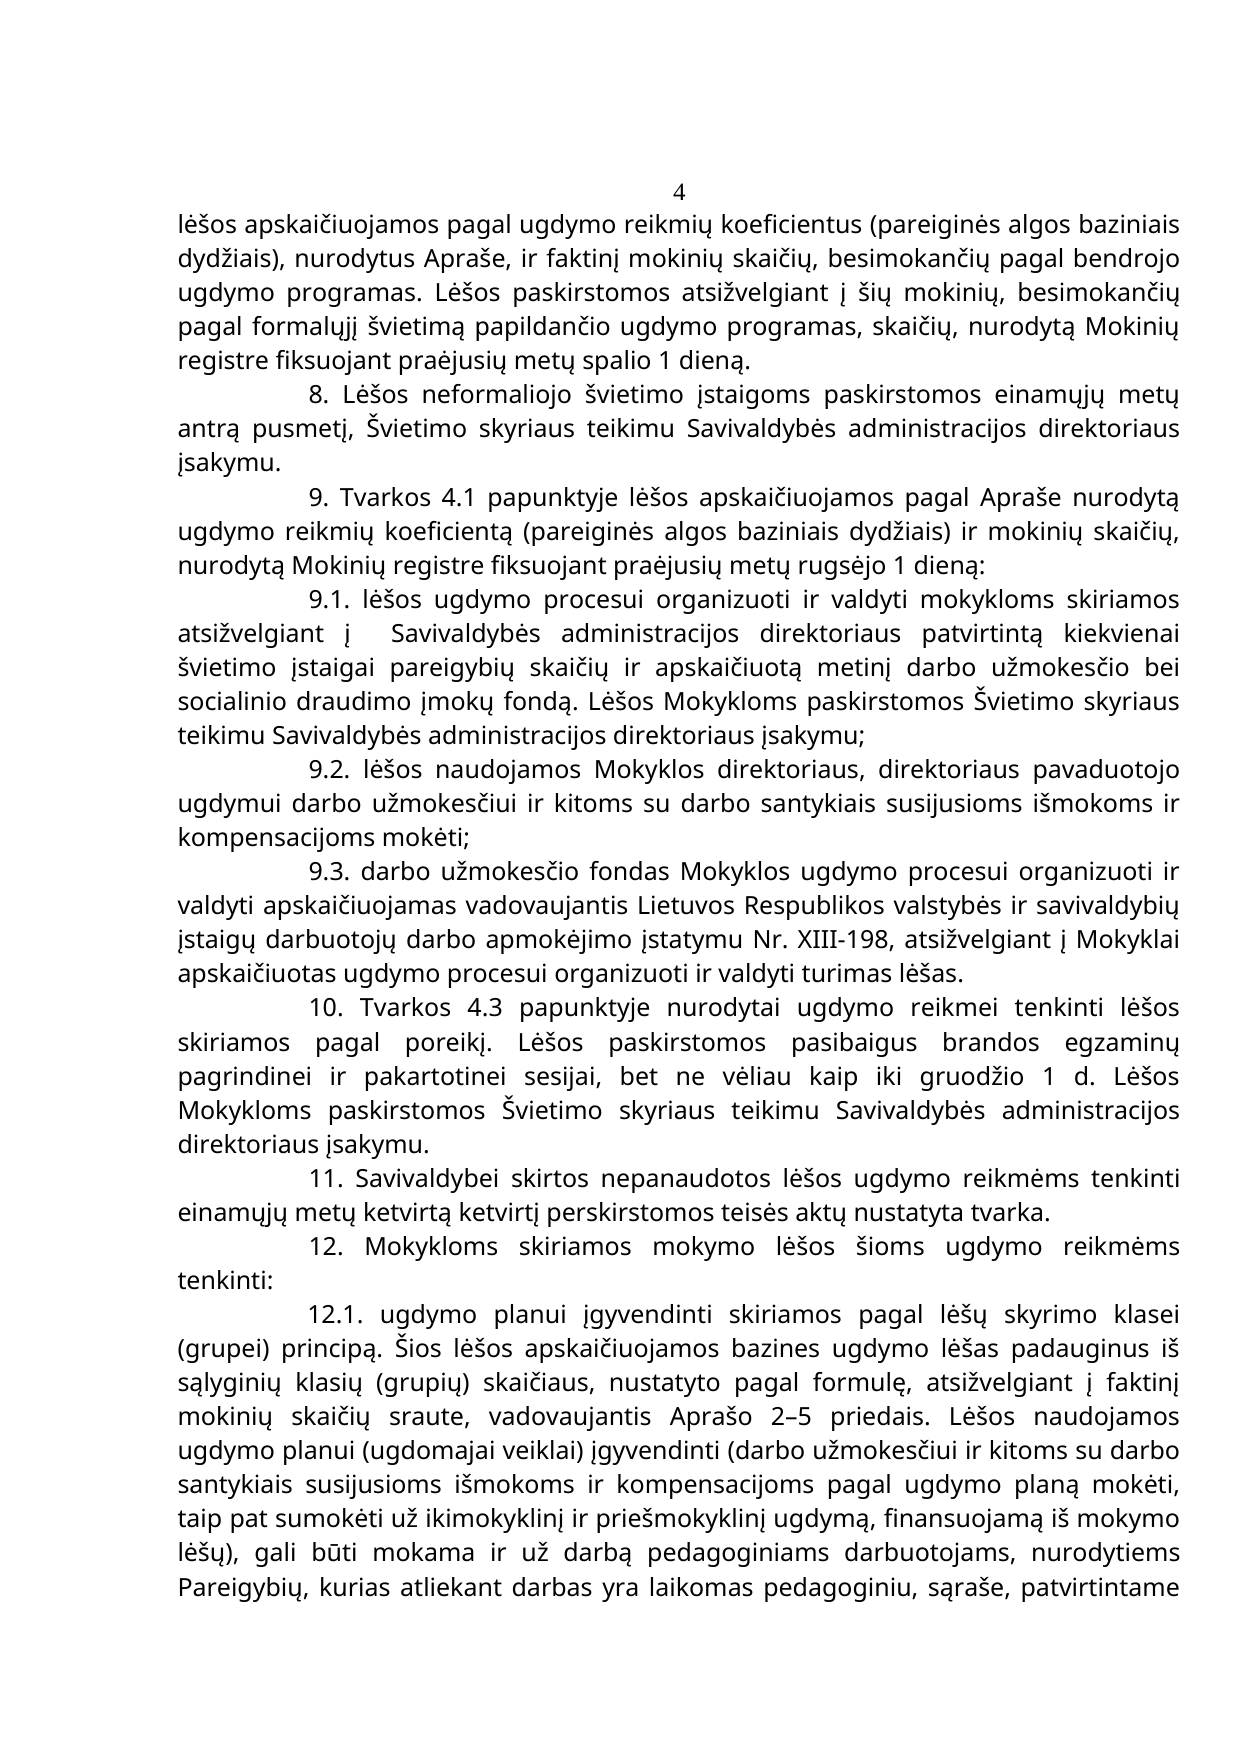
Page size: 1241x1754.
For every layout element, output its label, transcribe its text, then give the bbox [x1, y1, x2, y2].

text 11. Savivaldybei skirtos nepanaudotos lėšos ugdymo reikmėms tenkinti einamųjų metų ketvirtą ketvirtį perskirstomos teisės aktų nustatyta tvarka. [177, 1160, 1181, 1228]
text lėšos apskaičiuojamos pagal ugdymo reikmių koeficientus (pareiginės algos baziniais dydžiais), nurodytus Apraše, ir faktinį mokinių skaičių, besimokančių pagal bendrojo ugdymo programas. Lėšos paskirstomos atsižvelgiant į šių mokinių, besimokančių pagal formalųjį švietimą papildančio ugdymo programas, skaičių, nurodytą Mokinių registre fiksuojant praėjusių metų spalio 1 dieną. [177, 207, 1181, 377]
text 12.1. ugdymo planui įgyvendinti skiriamos pagal lėšų skyrimo klasei (grupei) principą. Šios lėšos apskaičiuojamos bazines ugdymo lėšas padauginus iš sąlyginių klasių (grupių) skaičiaus, nustatyto pagal formulę, atsižvelgiant į faktinį mokinių skaičių sraute, vadovaujantis Aprašo 2–5 priedais. Lėšos naudojamos ugdymo planui (ugdomajai veiklai) įgyvendinti (darbo užmokesčiui ir kitoms su darbo santykiais susijusioms išmokoms ir kompensacijoms pagal ugdymo planą mokėti, taip pat sumokėti už ikimokyklinį ir priešmokyklinį ugdymą, finansuojamą iš mokymo lėšų), gali būti mokama ir už darbą pedagoginiams darbuotojams, nurodytiems Pareigybių, kurias atliekant darbas yra laikomas pedagoginiu, sąraše, patvirtintame [177, 1297, 1181, 1603]
text 12. Mokykloms skiriamos mokymo lėšos šioms ugdymo reikmėms tenkinti: [177, 1228, 1181, 1297]
text 9. Tvarkos 4.1 papunktyje lėšos apskaičiuojamos pagal Apraše nurodytą ugdymo reikmių koeficientą (pareiginės algos baziniais dydžiais) ir mokinių skaičių, nurodytą Mokinių registre fiksuojant praėjusių metų rugsėjo 1 dieną: [177, 479, 1181, 581]
text 8. Lėšos neformaliojo švietimo įstaigoms paskirstomos einamųjų metų antrą pusmetį, Švietimo skyriaus teikimu Savivaldybės administracijos direktoriaus įsakymu. [177, 377, 1181, 479]
text 9.2. lėšos naudojamos Mokyklos direktoriaus, direktoriaus pavaduotojo ugdymui darbo užmokesčiui ir kitoms su darbo santykiais susijusioms išmokoms ir kompensacijoms mokėti; [177, 752, 1181, 854]
text 9.3. darbo užmokesčio fondas Mokyklos ugdymo procesui organizuoti ir valdyti apskaičiuojamas vadovaujantis Lietuvos Respublikos valstybės ir savivaldybių įstaigų darbuotojų darbo apmokėjimo įstatymu Nr. XIII-198, atsižvelgiant į Mokyklai apskaičiuotas ugdymo procesui organizuoti ir valdyti turimas lėšas. [177, 854, 1181, 990]
text 9.1. lėšos ugdymo procesui organizuoti ir valdyti mokykloms skiriamos atsižvelgiant į Savivaldybės administracijos direktoriaus patvirtintą kiekvienai švietimo įstaigai pareigybių skaičių ir apskaičiuotą metinį darbo užmokesčio bei socialinio draudimo įmokų fondą. Lėšos Mokykloms paskirstomos Švietimo skyriaus teikimu Savivaldybės administracijos direktoriaus įsakymu; [177, 581, 1181, 752]
text 10. Tvarkos 4.3 papunktyje nurodytai ugdymo reikmei tenkinti lėšos skiriamos pagal poreikį. Lėšos paskirstomos pasibaigus brandos egzaminų pagrindinei ir pakartotinei sesijai, bet ne vėliau kaip iki gruodžio 1 d. Lėšos Mokykloms paskirstomos Švietimo skyriaus teikimu Savivaldybės administracijos direktoriaus įsakymu. [177, 990, 1181, 1160]
